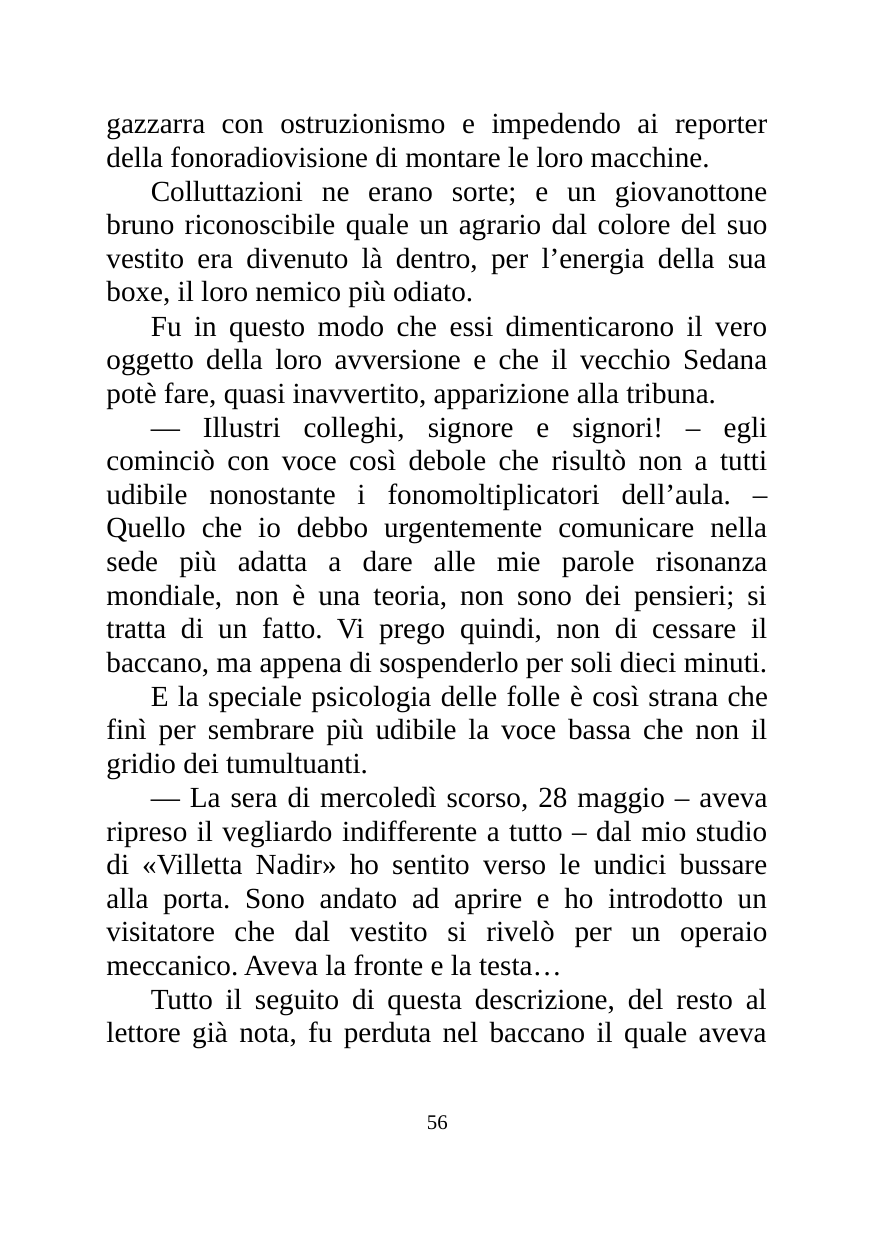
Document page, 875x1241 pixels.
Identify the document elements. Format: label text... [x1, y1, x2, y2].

text Fu in questo modo che essi dimenticarono il vero oggetto della loro avversione e che il vecchio Sedana potè fare, quasi inavvertito, apparizione alla tribuna. [106, 309, 768, 409]
text Tutto il seguito di questa descrizione, del resto al lettore già nota, fu perduta nel baccano il quale aveva [106, 982, 768, 1049]
text — Illustri colleghi, signore e signori! – egli cominciò con voce così debole che risultò non a tutti udibile nonostante i fonomoltiplicatori dell’aula. – Quello che io debbo urgentemente comunicare nella sede più adatta a dare alle mie parole risonanza mondiale, non è una teoria, non sono dei pensieri; si tratta di un fatto. Vi prego quindi, non di cessare il baccano, ma appena di sospenderlo per soli dieci minuti. [106, 410, 768, 678]
text gazzarra con ostruzionismo e impedendo ai reporter della fonoradiovisione di montare le loro macchine. [106, 106, 768, 173]
text E la speciale psicologia delle folle è così strana che finì per sembrare più udibile la voce bassa che non il gridio dei tumultuanti. [106, 679, 768, 779]
text — La sera di mercoledì scorso, 28 maggio – aveva ripreso il vegliardo indifferente a tutto – dal mio studio di «Villetta Nadir» ho sentito verso le undici bussare alla porta. Sono andato ad aprire e ho introdotto un visitatore che dal vestito si rivelò per un operaio meccanico. Aveva la fronte e la testa… [106, 780, 768, 981]
text Colluttazioni ne erano sorte; e un giovanottone bruno riconoscibile quale un agrario dal colore del suo vestito era divenuto là dentro, per l’energia della sua boxe, il loro nemico più odiato. [106, 174, 768, 308]
